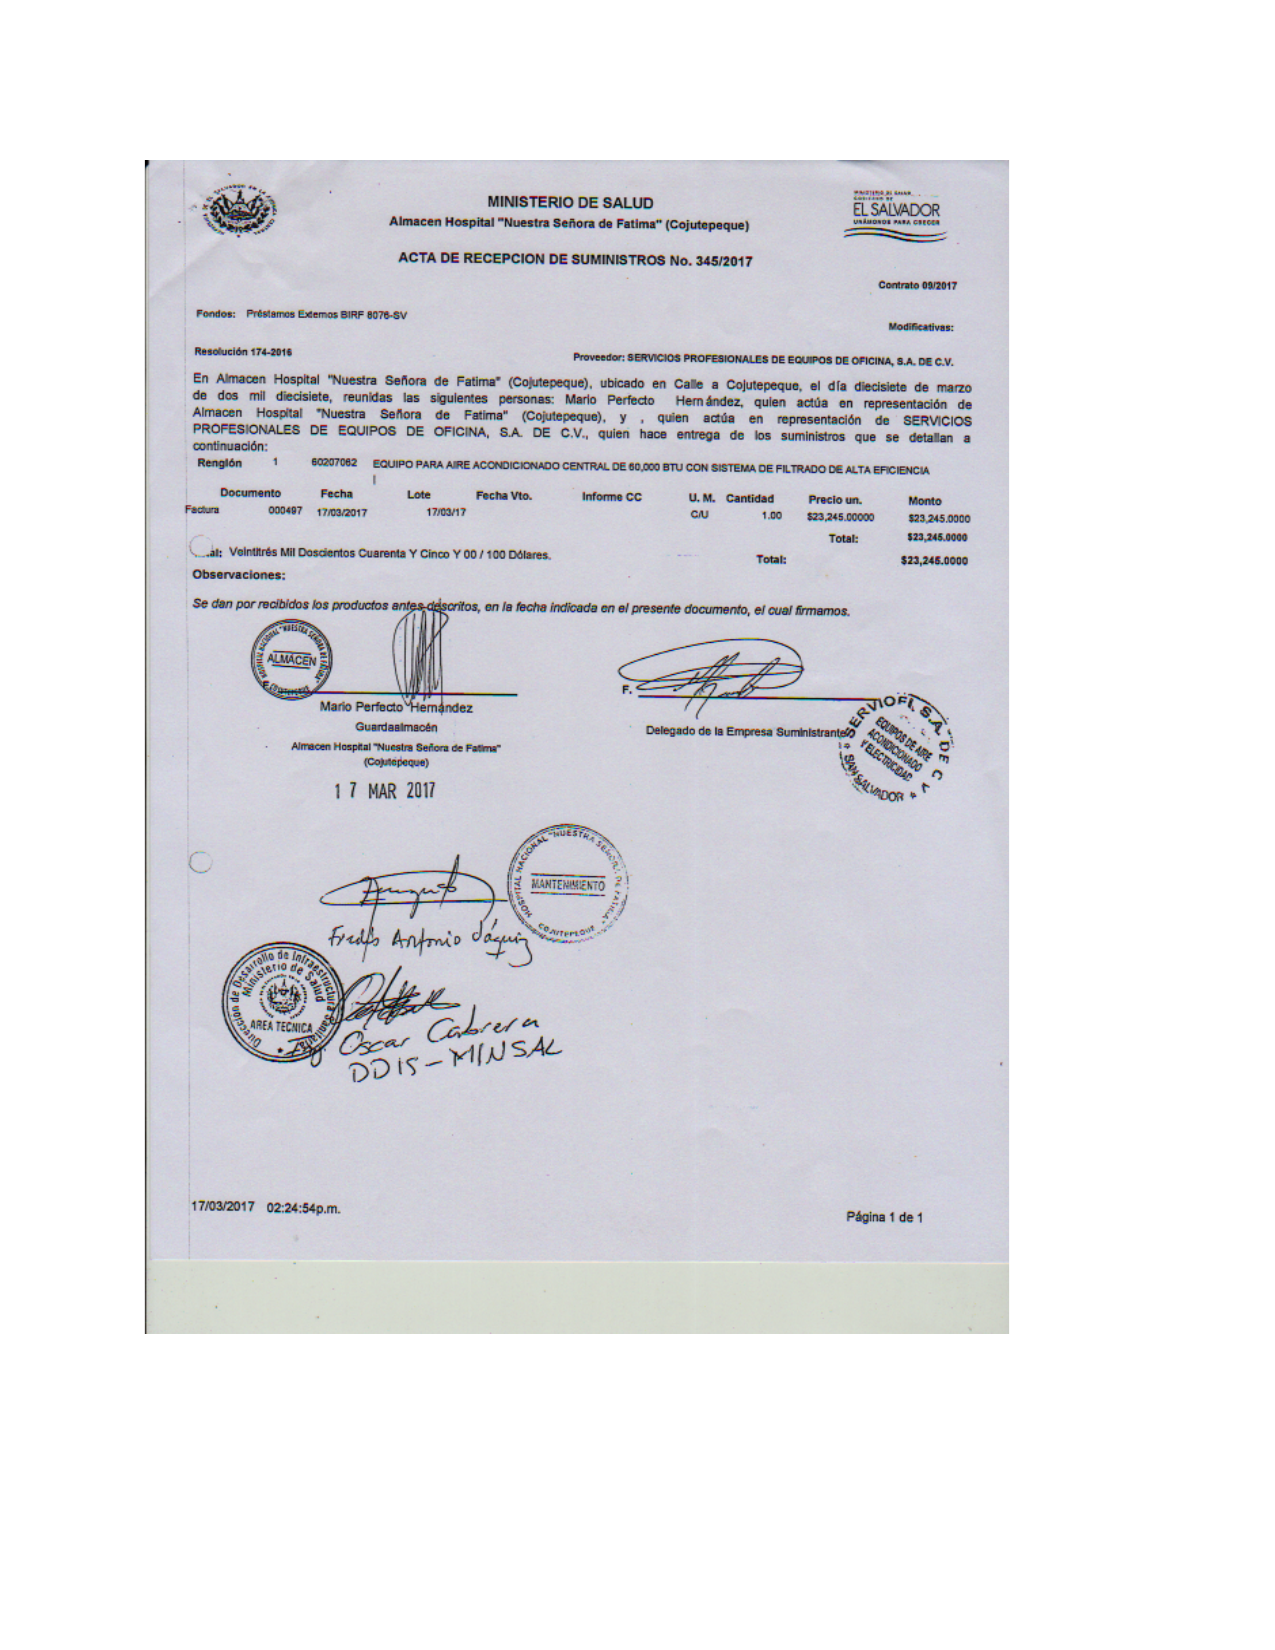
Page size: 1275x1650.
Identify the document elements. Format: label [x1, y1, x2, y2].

picture [144, 160, 1010, 1334]
